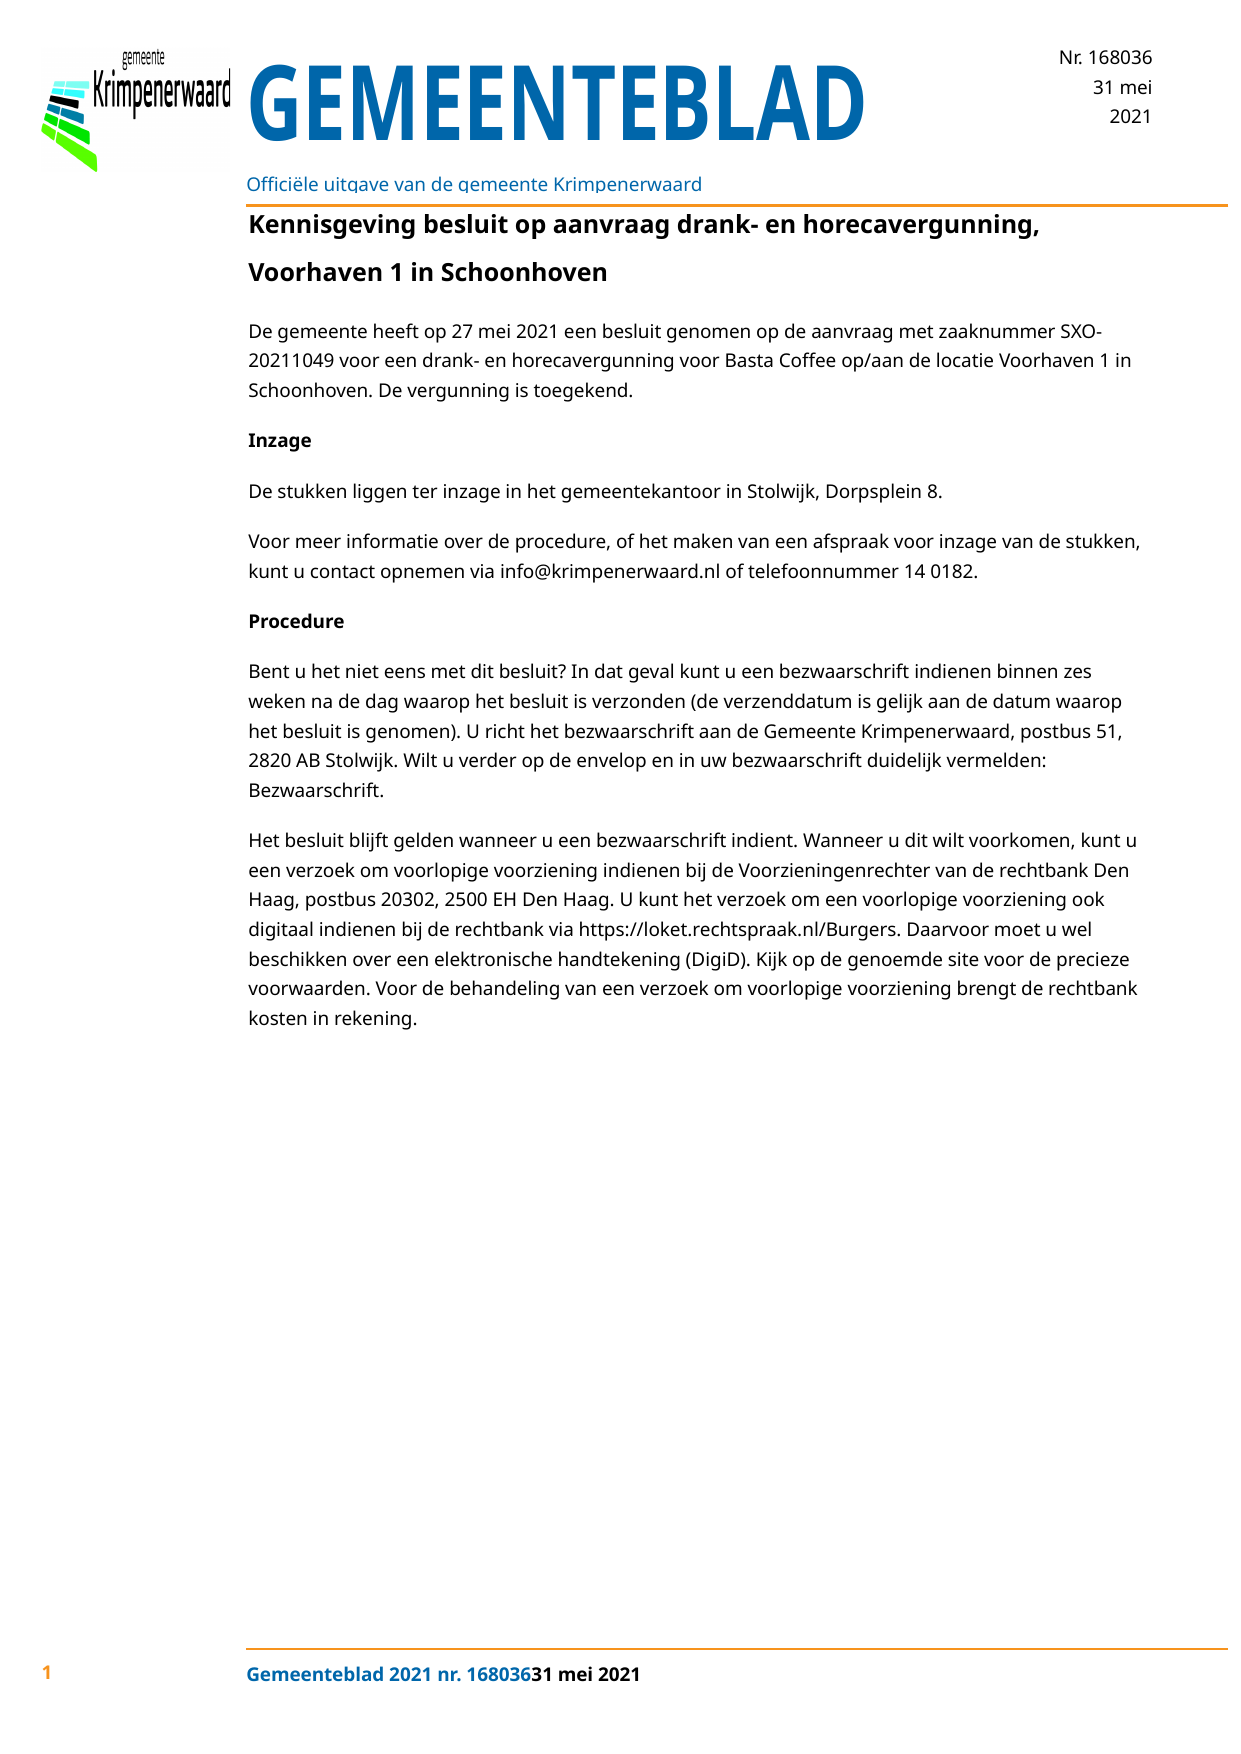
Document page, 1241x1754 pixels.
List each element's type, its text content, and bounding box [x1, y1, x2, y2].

text De gemeente heeft op 27 mei 2021 een besluit genomen op de aanvraag met zaaknummer SXO-20211049 voor een drank- en horecavergunning voor Basta Coffee op/aan de locatie Voorhaven 1 in Schoonhoven. De vergunning is toegekend. [248, 318, 1152, 403]
text Kennisgeving besluit op aanvraag drank- en horecavergunning, Voorhaven 1 in Schoonhoven [248, 207, 1152, 288]
picture [41, 47, 231, 172]
text Procedure [248, 608, 1152, 634]
text Het besluit blijft gelden wanneer u een bezwaarschrift indient. Wanneer u dit wilt voorkomen, kunt u een verzoek om voorlopige voorziening indienen bij de Voorzieningenrechter van de rechtbank Den Haag, postbus 20302, 2500 EH Den Haag. U kunt het verzoek om een voorlopige voorziening ook digitaal indienen bij de rechtbank via https://loket.rechtspraak.nl/Burgers. Daarvoor moet u wel beschikken over een elektronische handtekening (DigiD). Kijk op de genoemde site voor de precieze voorwaarden. Voor de behandeling van een verzoek om voorlopige voorziening brengt de rechtbank kosten in rekening. [248, 827, 1152, 1031]
text Bent u het niet eens met dit besluit? In dat geval kunt u een bezwaarschrift indienen binnen zes weken na de dag waarop het besluit is verzonden (de verzenddatum is gelijk aan de datum waarop het besluit is genomen). U richt het bezwaarschrift aan de Gemeente Krimpenerwaard, postbus 51, 2820 AB Stolwijk. Wilt u verder op de envelop en in uw bezwaarschrift duidelijk vermelden: Bezwaarschrift. [248, 659, 1152, 803]
text Inzage [248, 427, 1152, 453]
text Voor meer informatie over de procedure, of het maken van een afspraak voor inzage van de stukken, kunt u contact opnemen via info@krimpenerwaard.nl of telefoonnummer 14 0182. [248, 528, 1152, 584]
text De stukken liggen ter inzage in het gemeentekantoor in Stolwijk, Dorpsplein 8. [248, 478, 1152, 504]
